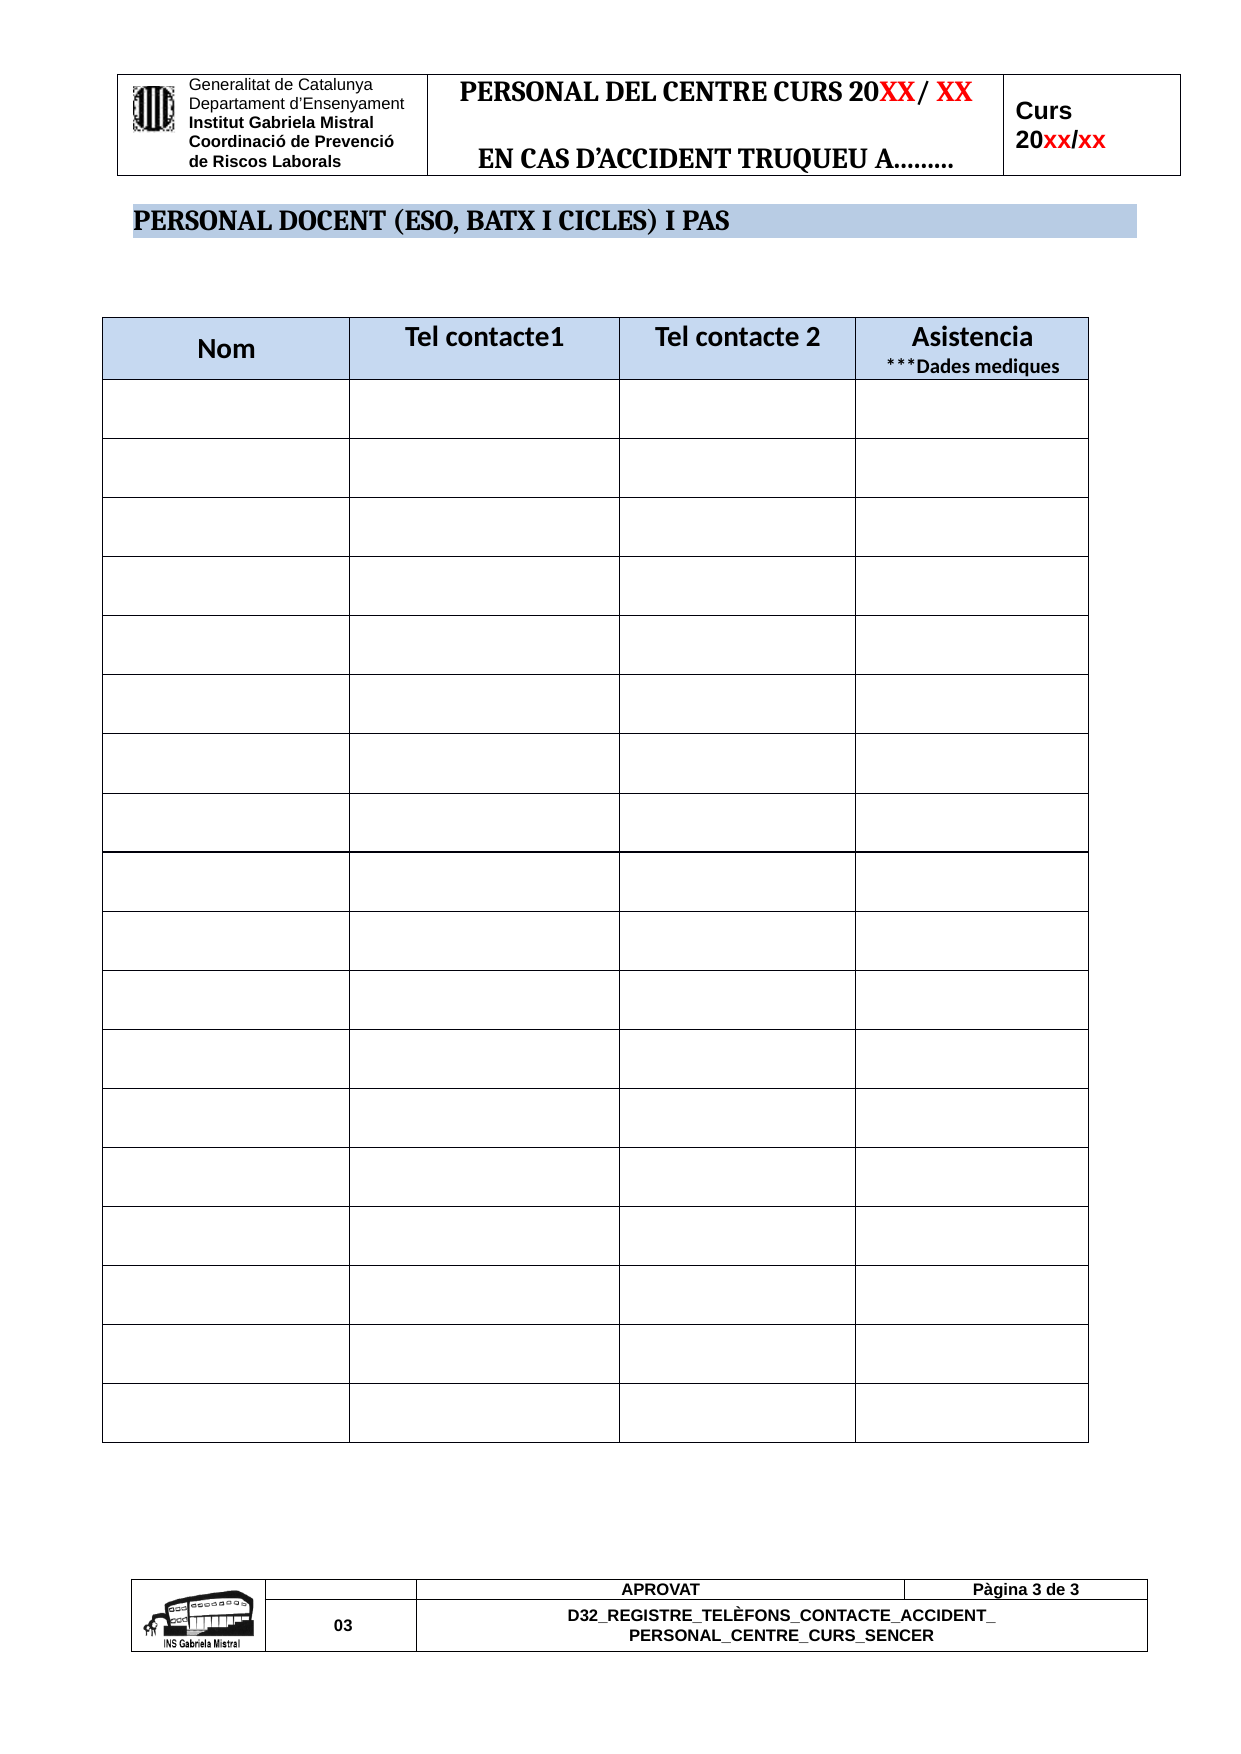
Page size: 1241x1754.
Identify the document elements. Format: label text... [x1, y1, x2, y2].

table_cell [620, 498, 855, 556]
table_cell [620, 439, 855, 497]
table_cell [103, 1266, 349, 1324]
table_cell [856, 794, 1088, 851]
table_cell [350, 1030, 619, 1088]
table_cell [350, 1089, 619, 1147]
table_header Nom [103, 318, 349, 379]
table_cell [620, 1089, 855, 1147]
table_cell [856, 380, 1088, 438]
table_cell [620, 794, 855, 851]
table_cell [856, 734, 1088, 792]
table_cell [620, 616, 855, 674]
table_cell [350, 1325, 619, 1383]
table_cell [350, 971, 619, 1029]
table_cell [350, 557, 619, 615]
table_cell [350, 853, 619, 911]
table_cell [856, 557, 1088, 615]
table_cell [350, 1384, 619, 1442]
table_header Tel contacte 2 [620, 318, 855, 379]
table_cell [103, 439, 349, 497]
table_cell [103, 1030, 349, 1088]
table_cell [103, 971, 349, 1029]
picture [133, 86, 176, 133]
table_cell [350, 1266, 619, 1324]
table_cell [103, 1207, 349, 1265]
table_cell [620, 675, 855, 733]
table_cell [620, 557, 855, 615]
table_cell [620, 734, 855, 792]
table_cell [103, 557, 349, 615]
table_cell [103, 1148, 349, 1206]
table_cell [103, 912, 349, 969]
table_cell [103, 1384, 349, 1442]
text PERSONAL DOCENT (ESO, BATX I CICLES) I PAS [133, 204, 1137, 238]
table_cell [620, 1030, 855, 1088]
table_cell [620, 1384, 855, 1442]
table_cell [856, 1089, 1088, 1147]
picture [143, 1579, 254, 1652]
table_cell [856, 616, 1088, 674]
table_cell [620, 1207, 855, 1265]
table_cell [350, 380, 619, 438]
table_cell [103, 380, 349, 438]
table_cell [350, 912, 619, 969]
table_cell [856, 1148, 1088, 1206]
table_cell [856, 1325, 1088, 1383]
table_cell [856, 675, 1088, 733]
table_cell [856, 439, 1088, 497]
table_cell [620, 1325, 855, 1383]
table_cell [620, 1266, 855, 1324]
table_cell [620, 971, 855, 1029]
table_cell [103, 1325, 349, 1383]
table_cell [856, 1207, 1088, 1265]
table_cell [856, 1384, 1088, 1442]
table_cell [350, 439, 619, 497]
table_cell [103, 853, 349, 911]
table_cell [350, 1148, 619, 1206]
table_cell [350, 616, 619, 674]
table_cell [856, 912, 1088, 969]
table_cell [350, 498, 619, 556]
table_cell [856, 498, 1088, 556]
table_cell [620, 853, 855, 911]
table_cell [350, 1207, 619, 1265]
table_cell [103, 498, 349, 556]
table_cell [103, 1089, 349, 1147]
table_cell [856, 1266, 1088, 1324]
table_header Tel contacte1 [350, 318, 619, 379]
table_cell [103, 794, 349, 851]
table_cell [856, 1030, 1088, 1088]
table_cell [350, 675, 619, 733]
table_cell [103, 616, 349, 674]
table_cell [350, 734, 619, 792]
table_cell [856, 853, 1088, 911]
table_cell [856, 971, 1088, 1029]
table_cell [620, 912, 855, 969]
table_header Asistencia ***Dades mediques [856, 318, 1088, 379]
table_cell [103, 675, 349, 733]
table_cell [620, 380, 855, 438]
table_cell [103, 734, 349, 792]
table_cell [620, 1148, 855, 1206]
table_cell [350, 794, 619, 851]
